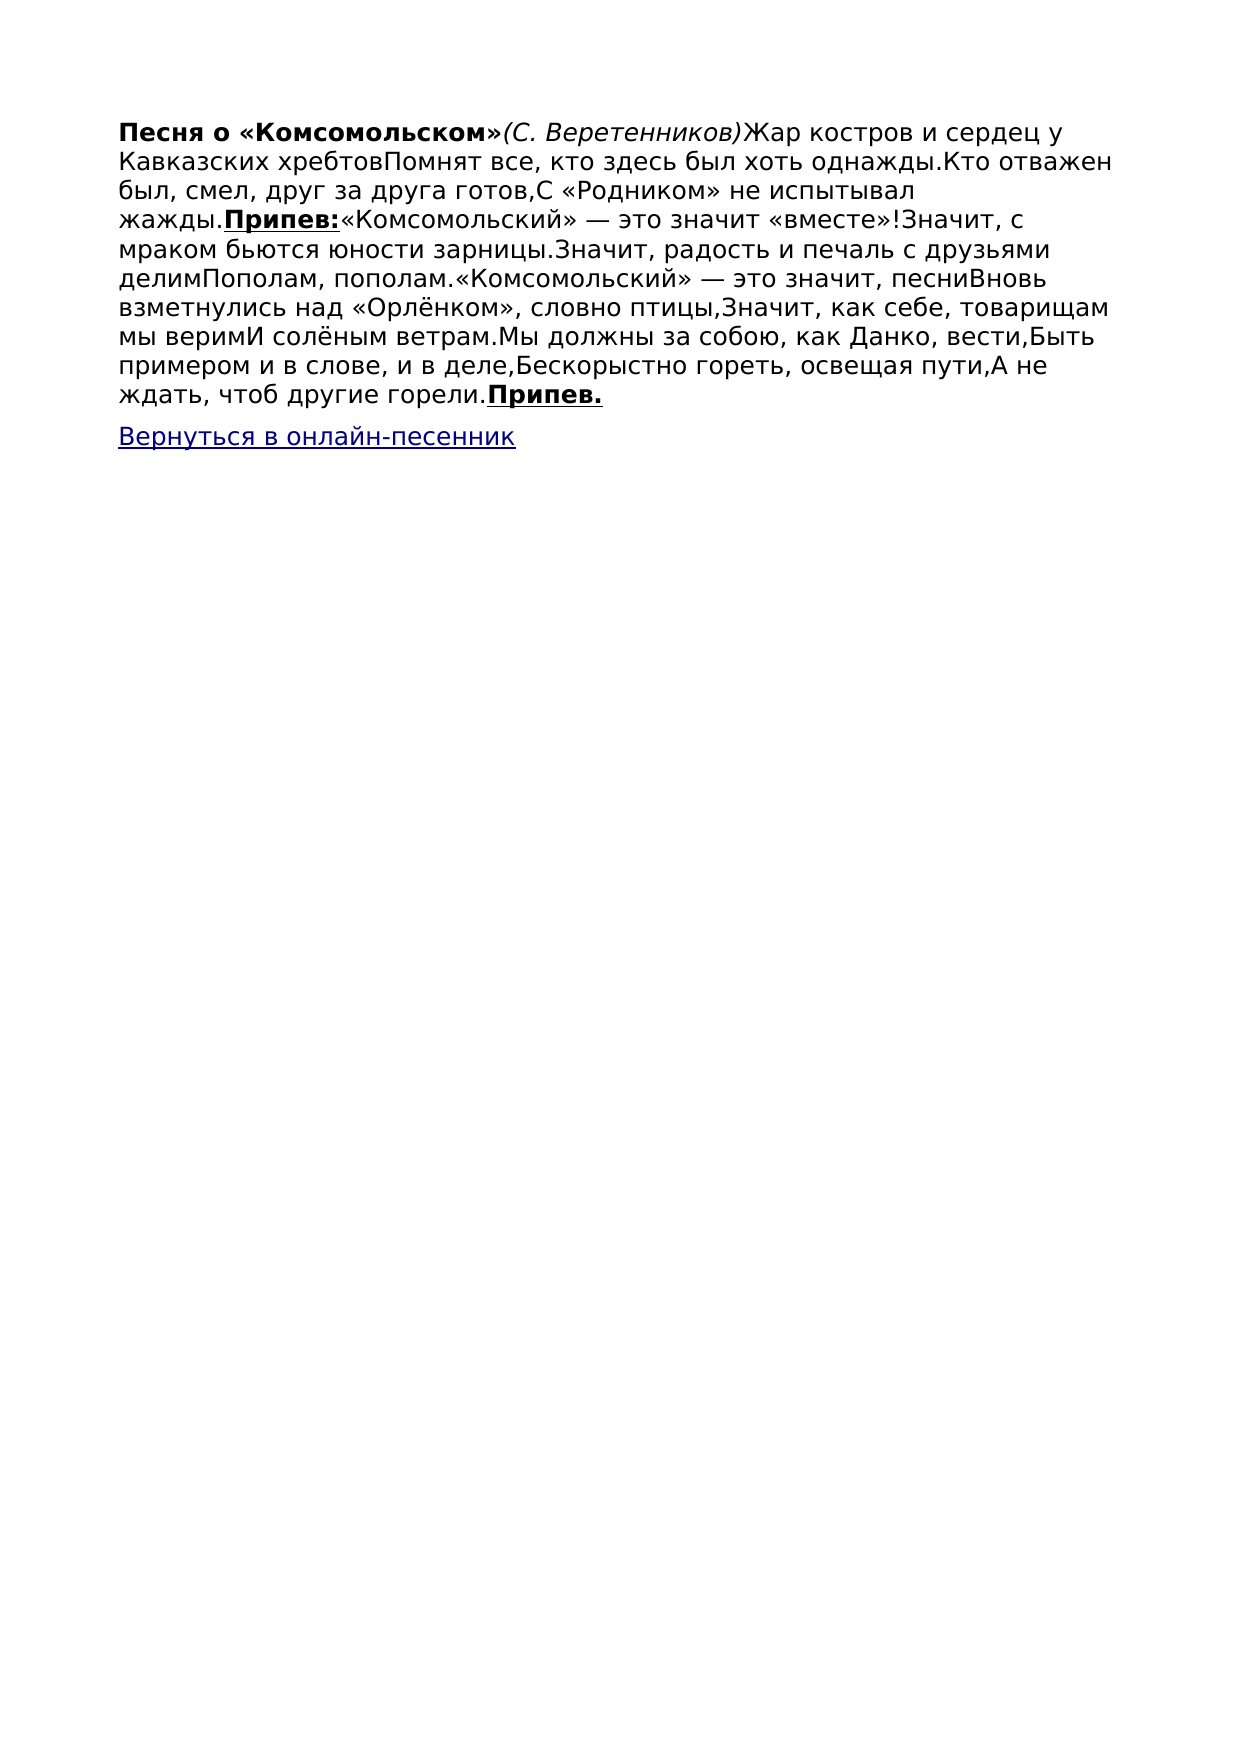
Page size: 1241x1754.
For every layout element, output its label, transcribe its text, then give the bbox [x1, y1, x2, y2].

text Вернуться в онлайн-песенник [118, 422, 1122, 451]
text Песня о «Комсомольском»(С. Веретенников)Жар костров и сердец у Кавказских хребтовПомнят все, кто здесь был хоть однажды.Кто отважен был, смел, друг за друга готов,С «Родником» не испытывал жажды.Припев:«Комсомольский» — это значит «вместе»!Значит, с мраком бьются юности зарницы.Значит, радость и печаль с друзьями делимПополам, пополам.«Комсомольский» — это значит, песниВновь взметнулись над «Орлёнком», словно птицы,Значит, как себе, товарищам мы веримИ солёным ветрам.Мы должны за собою, как Данко, вести,Быть примером и в слове, и в деле,Бескорыстно гореть, освещая пути,А не ждать, чтоб другие горели.Припев. [118, 118, 1122, 410]
